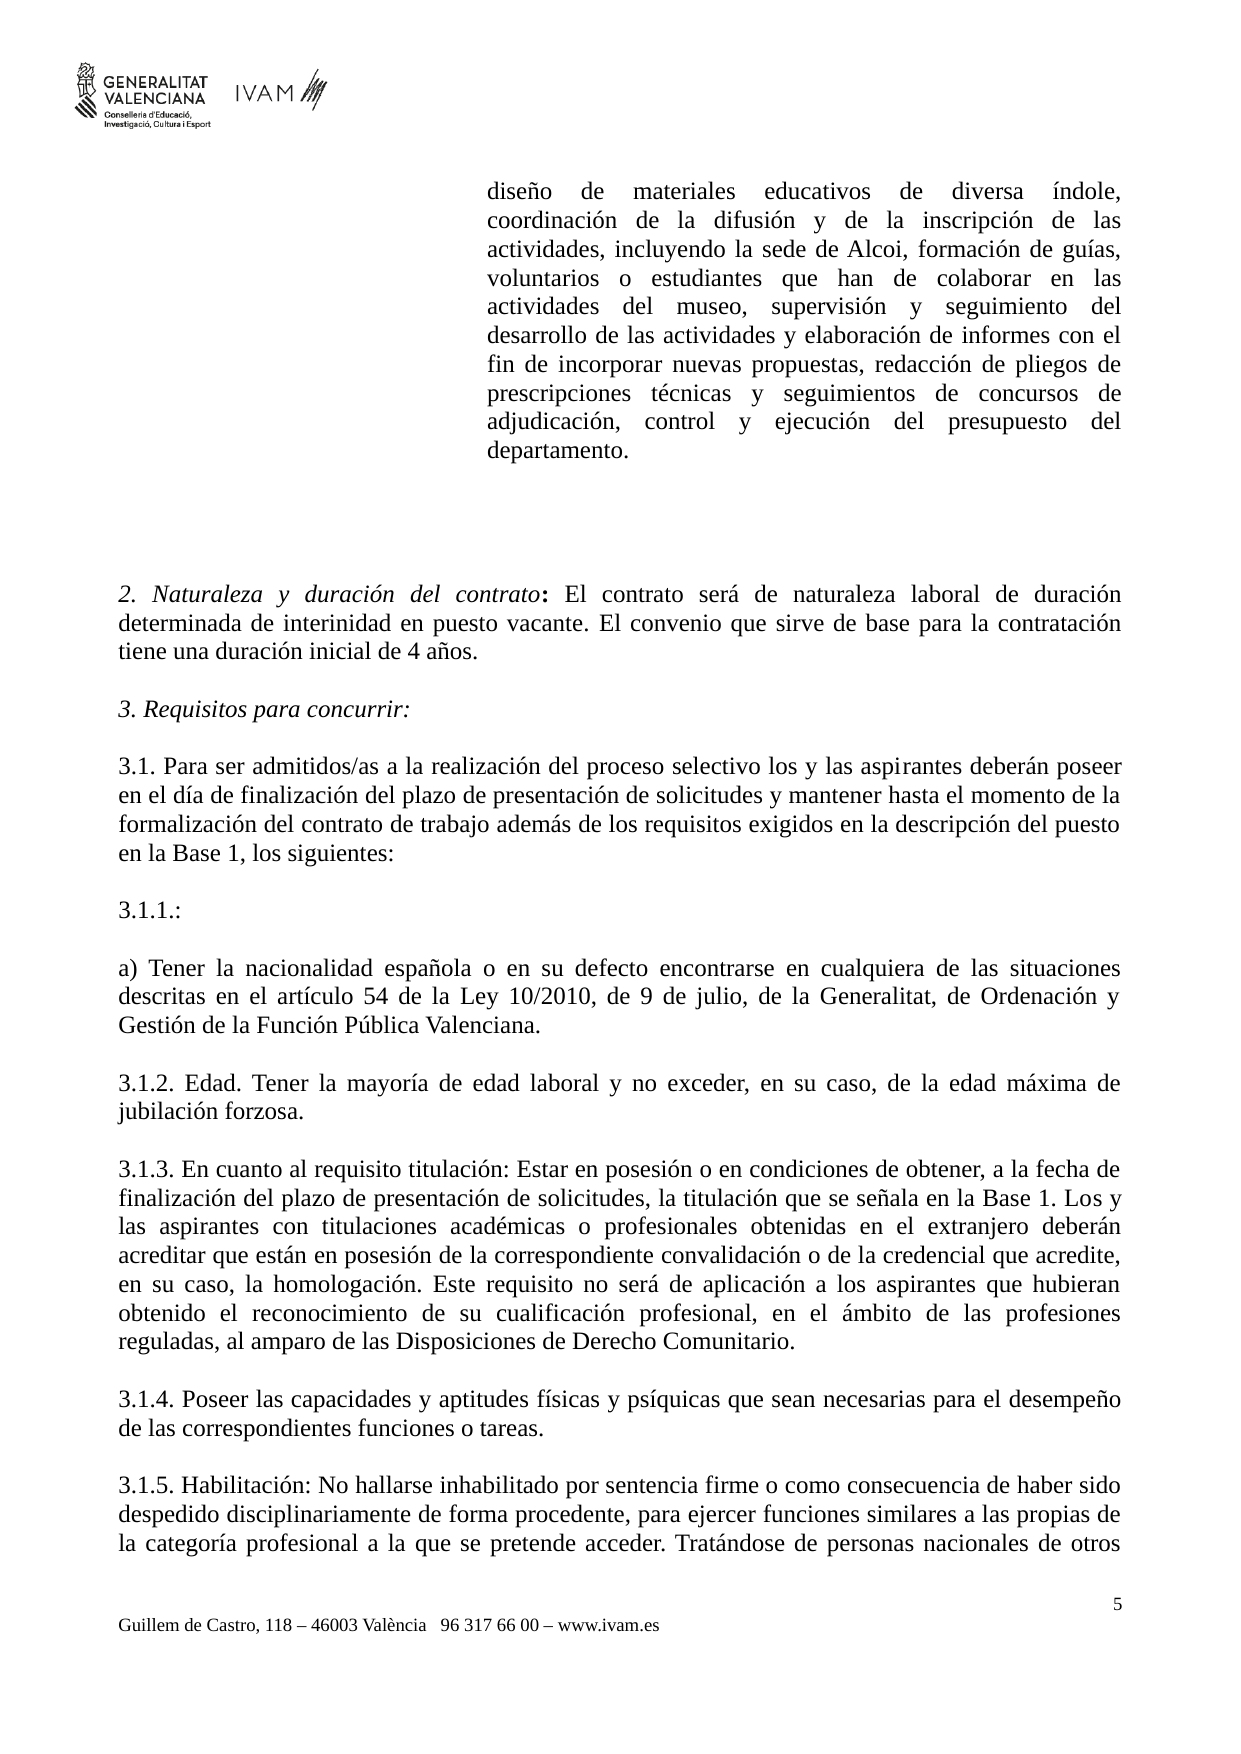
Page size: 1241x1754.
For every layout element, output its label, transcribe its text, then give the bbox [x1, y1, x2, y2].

text 2. Naturaleza y duración del contrato: El contrato será de naturaleza laboral de duración determinada de interinidad en puesto vacante. El convenio que sirve de base para la contratación tiene una duración inicial de 4 años. [118, 579, 1122, 665]
text 3. Requisitos para concurrir: [118, 694, 1122, 723]
text a) Tener la nacionalidad española o en su defecto encontrarse en cualquiera de las situaciones descritas en el artículo 54 de la Ley 10/2010, de 9 de julio, de la Generalitat, de Ordenación y Gestión de la Función Pública Valenciana. [118, 953, 1122, 1039]
text 3.1. Para ser admitidos/as a la realización del proceso selectivo los y las aspirantes deberán poseer en el día de finalización del plazo de presentación de solicitudes y mantener hasta el momento de la formalización del contrato de trabajo además de los requisitos exigidos en la descripción del puesto en la Base 1, los siguientes: [118, 751, 1122, 866]
text 3.1.5. Habilitación: No hallarse inhabilitado por sentencia firme o como consecuencia de haber sido despedido disciplinariamente de forma procedente, para ejercer funciones similares a las propias de la categoría profesional a la que se pretende acceder. Tratándose de personas nacionales de otros [118, 1470, 1122, 1556]
text 3.1.2. Edad. Tener la mayoría de edad laboral y no exceder, en su caso, de la edad máxima de jubilación forzosa. [118, 1068, 1122, 1125]
text 3.1.1.: [118, 895, 1122, 924]
picture [20, 42, 397, 162]
text 3.1.3. En cuanto al requisito titulación: Estar en posesión o en condiciones de obtener, a la fecha de finalización del plazo de presentación de solicitudes, la titulación que se señala en la Base 1. Los y las aspirantes con titulaciones académicas o profesionales obtenidas en el extranjero deberán acreditar que están en posesión de la correspondiente convalidación o de la credencial que acredite, en su caso, la homologación. Este requisito no será de aplicación a los aspirantes que hubieran obtenido el reconocimiento de su cualificación profesional, en el ámbito de las profesiones reguladas, al amparo de las Disposiciones de Derecho Comunitario. [118, 1154, 1122, 1355]
text 3.1.4. Poseer las capacidades y aptitudes físicas y psíquicas que sean necesarias para el desempeño de las correspondientes funciones o tareas. [118, 1384, 1122, 1441]
text diseño de materiales educativos de diversa índole, coordinación de la difusión y de la inscripción de las actividades, incluyendo la sede de Alcoi, formación de guías, voluntarios o estudiantes que han de colaborar en las actividades del museo, supervisión y seguimiento del desarrollo de las actividades y elaboración de informes con el fin de incorporar nuevas propuestas, redacción de pliegos de prescripciones técnicas y seguimientos de concursos de adjudicación, control y ejecución del presupuesto del departamento. [192, 176, 1122, 464]
